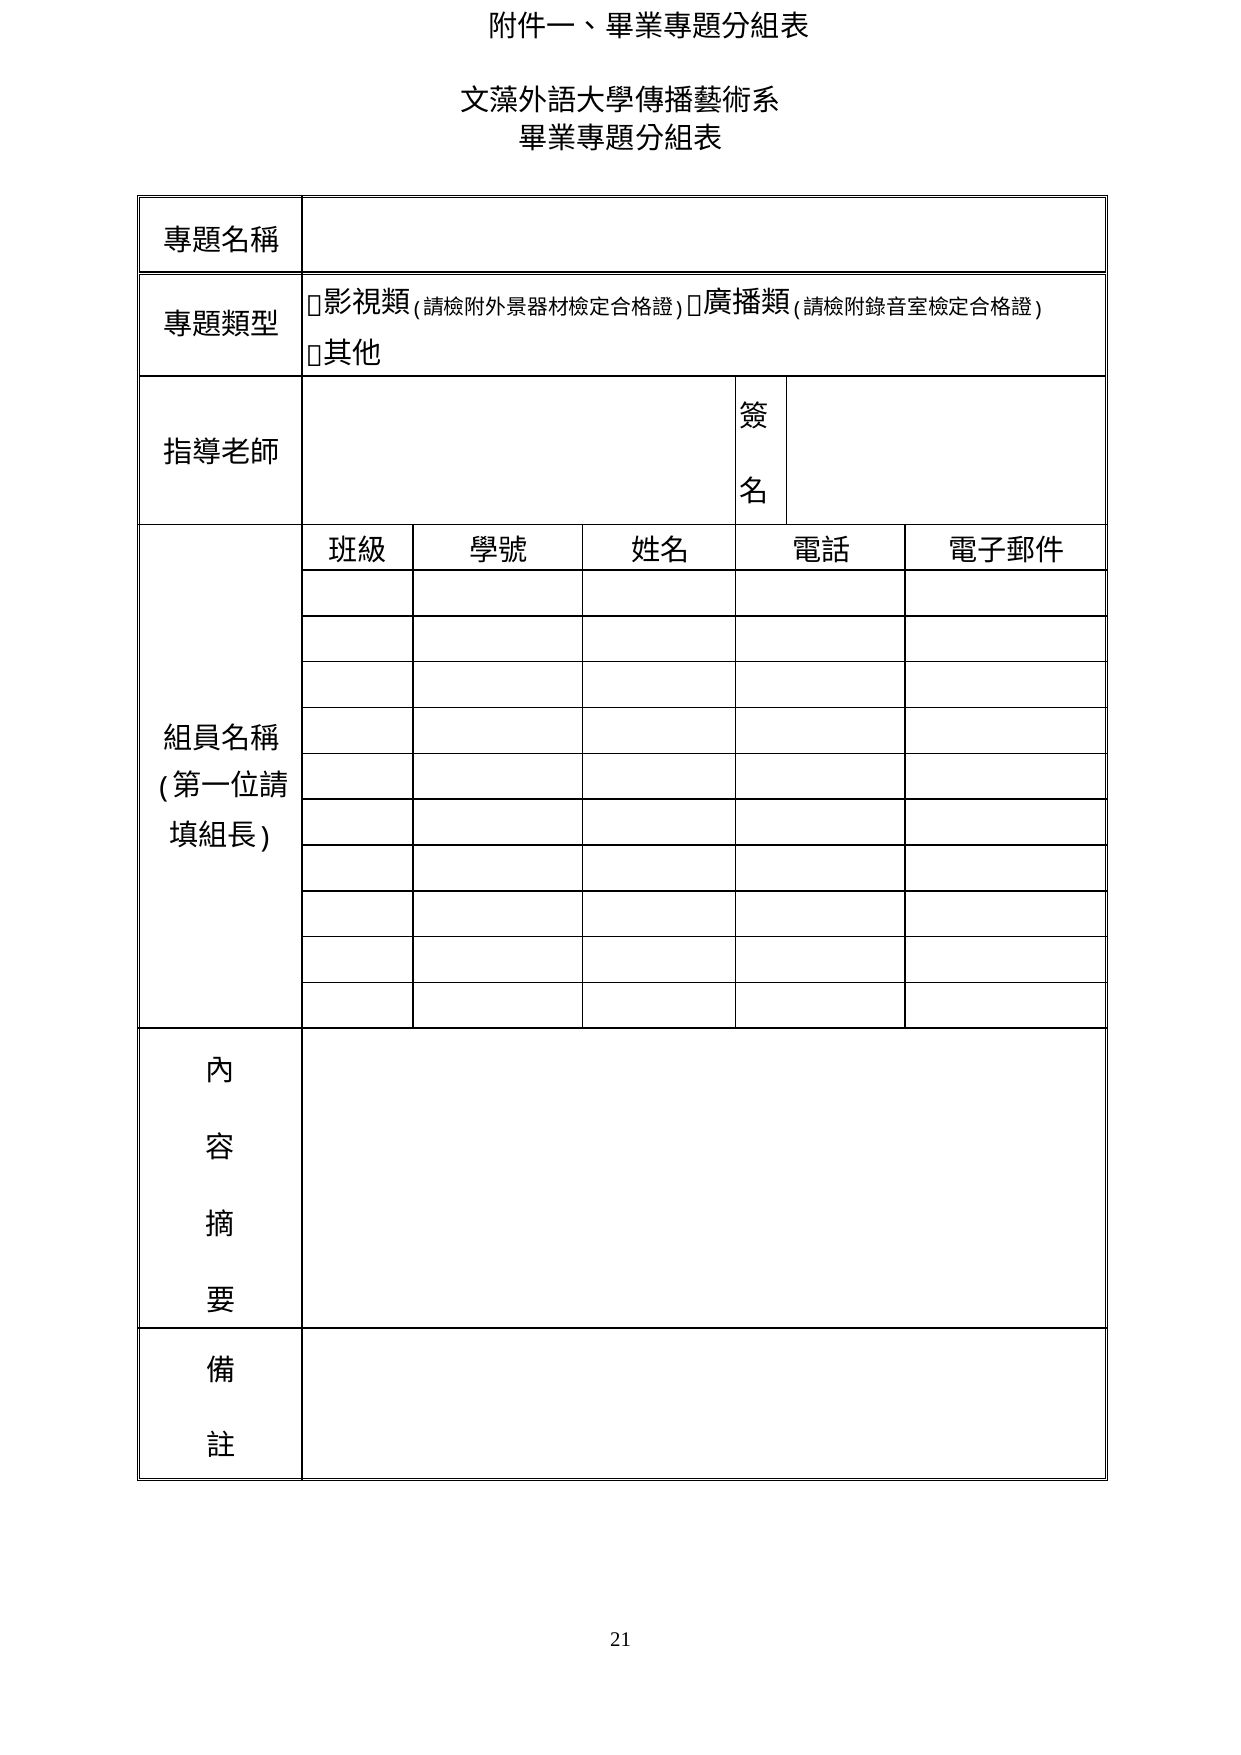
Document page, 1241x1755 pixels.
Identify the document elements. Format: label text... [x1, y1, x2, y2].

table_cell [583, 892, 735, 936]
table_cell 姓名 [583, 525, 735, 569]
table_cell [583, 800, 735, 844]
table_cell [906, 617, 1105, 661]
table_header 專題名稱 [140, 198, 301, 271]
table_cell 班級 [303, 525, 412, 569]
table_cell [583, 571, 735, 615]
table_cell [736, 754, 904, 798]
table_cell [906, 800, 1105, 844]
table_cell [583, 708, 735, 752]
text 文藻外語大學傳播藝術系畢業專題分組表 [460, 79, 782, 157]
table_cell [736, 937, 904, 981]
text 附件一、畢業專題分組表 [488, 2, 1134, 44]
table_cell [303, 1029, 1105, 1327]
table_cell [414, 571, 582, 615]
table_cell 簽 名 [736, 377, 786, 523]
table_cell 電話 [736, 525, 904, 569]
table_cell [583, 937, 735, 981]
table_cell 影視類(請檢附外景器材檢定合格證)廣播類(請檢附錄音室檢定合格證) 其他 [303, 275, 1105, 374]
table_cell [303, 662, 412, 707]
table_cell [583, 983, 735, 1027]
table_cell [303, 708, 412, 752]
table_cell 專題類型 [140, 275, 301, 374]
table_cell [414, 754, 582, 798]
table_cell [303, 846, 412, 890]
table_cell [906, 571, 1105, 615]
table_cell [303, 1329, 1105, 1478]
table_cell [906, 983, 1105, 1027]
table_cell [583, 662, 735, 707]
table_cell [736, 662, 904, 707]
table_cell [906, 754, 1105, 798]
table_cell [583, 754, 735, 798]
table_cell 電子郵件 [906, 525, 1105, 569]
table_cell [736, 846, 904, 890]
table_cell [906, 708, 1105, 752]
table_cell [906, 662, 1105, 707]
table_cell [736, 571, 904, 615]
table_cell [303, 617, 412, 661]
table_cell [787, 377, 1105, 523]
table_cell [414, 892, 582, 936]
table_cell [906, 846, 1105, 890]
table_cell 指導老師 [140, 377, 301, 523]
table_cell 組員名稱 (第一位請填組長) [140, 525, 301, 1027]
table_cell [303, 754, 412, 798]
table_cell [583, 846, 735, 890]
table_cell [736, 800, 904, 844]
table_cell [303, 377, 735, 523]
table_cell 內容摘 要 [140, 1029, 301, 1327]
table_cell 學號 [414, 525, 582, 569]
table_header [303, 198, 1105, 271]
table_cell [906, 937, 1105, 981]
table_cell [414, 846, 582, 890]
table_cell [303, 800, 412, 844]
table_cell [414, 662, 582, 707]
table_cell [583, 617, 735, 661]
table_cell [414, 617, 582, 661]
table_cell [736, 892, 904, 936]
table_cell [414, 800, 582, 844]
table_cell [906, 892, 1105, 936]
table_cell [303, 571, 412, 615]
table_cell [736, 617, 904, 661]
table_cell [303, 892, 412, 936]
table_cell [303, 983, 412, 1027]
table_cell 備 註 [140, 1329, 301, 1478]
table_cell [414, 937, 582, 981]
table_cell [414, 708, 582, 752]
table_cell [736, 983, 904, 1027]
table_cell [736, 708, 904, 752]
table_cell [414, 983, 582, 1027]
table_cell [303, 937, 412, 981]
